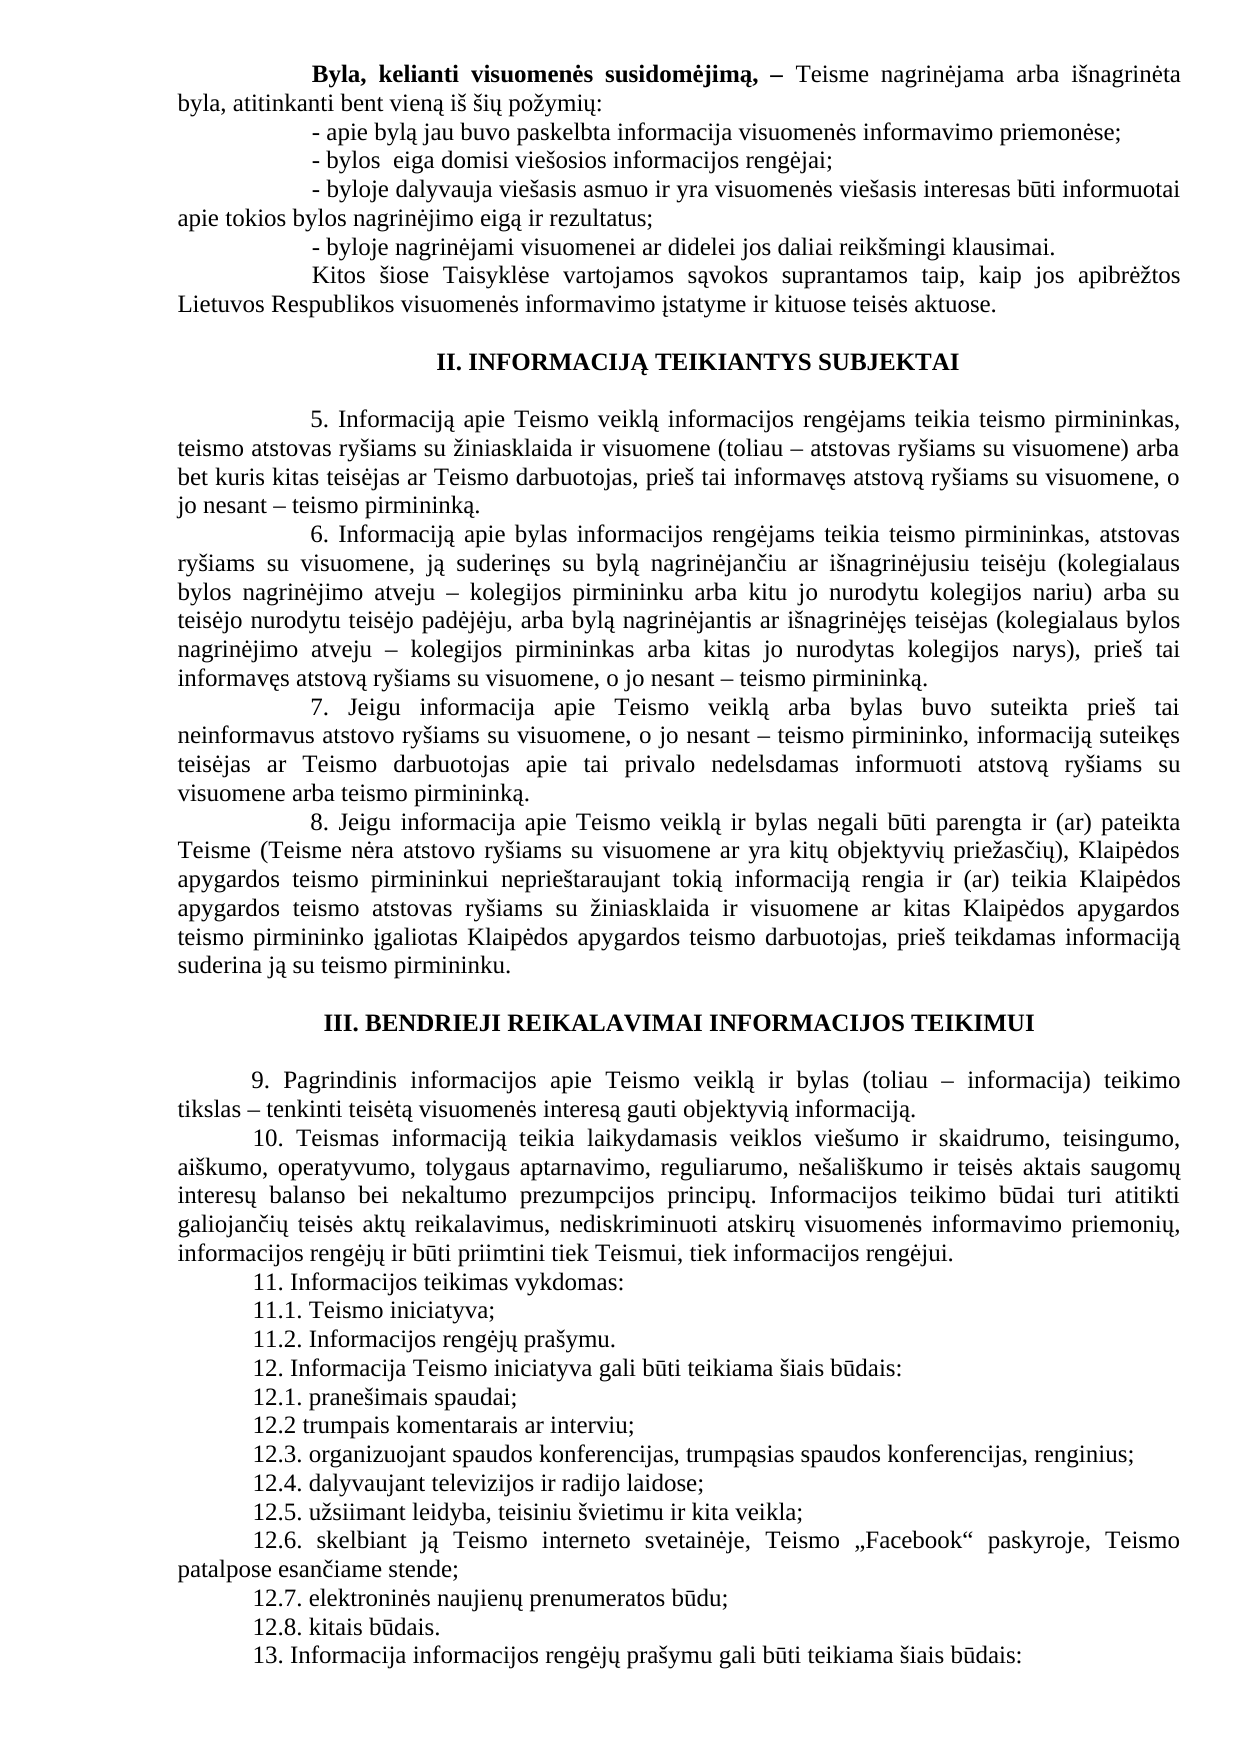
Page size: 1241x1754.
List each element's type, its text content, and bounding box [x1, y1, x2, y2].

text 12.5. užsiimant leidyba, teisiniu švietimu ir kita veikla; [177, 1497, 1181, 1525]
text - byloje nagrinėjami visuomenei ar didelei jos daliai reikšmingi klausimai. [177, 232, 1181, 260]
text 6. Informaciją apie bylas informacijos rengėjams teikia teismo pirmininkas, atstovas ryšiams su visuomene, ją suderinęs su bylą nagrinėjančiu ar išnagrinėjusiu teisėju (kolegialaus bylos nagrinėjimo atveju – kolegijos pirmininku arba kitu jo nurodytu kolegijos nariu) arba su teisėjo nurodytu teisėjo padėjėju, arba bylą nagrinėjantis ar išnagrinėjęs teisėjas (kolegialaus bylos nagrinėjimo atveju – kolegijos pirmininkas arba kitas jo nurodytas kolegijos narys), prieš tai informavęs atstovą ryšiams su visuomene, o jo nesant – teismo pirmininką. [177, 519, 1181, 692]
text Byla, kelianti visuomenės susidomėjimą, – Teisme nagrinėjama arba išnagrinėta byla, atitinkanti bent vieną iš šių požymių: [177, 59, 1181, 117]
text 12.6. skelbiant ją Teismo interneto svetainėje, Teismo „Facebook“ paskyroje, Teismo patalpose esančiame stende; [177, 1525, 1181, 1583]
text 13. Informacija informacijos rengėjų prašymu gali būti teikiama šiais būdais: [177, 1640, 1181, 1669]
text Kitos šiose Taisyklėse vartojamos sąvokos suprantamos taip, kaip jos apibrėžtos Lietuvos Respublikos visuomenės informavimo įstatyme ir kituose teisės aktuose. [177, 260, 1181, 318]
text - byloje dalyvauja viešasis asmuo ir yra visuomenės viešasis interesas būti informuotai apie tokios bylos nagrinėjimo eigą ir rezultatus; [177, 174, 1181, 232]
text 12.8. kitais būdais. [177, 1612, 1181, 1640]
text 10. Teismas informaciją teikia laikydamasis veiklos viešumo ir skaidrumo, teisingumo, aiškumo, operatyvumo, tolygaus aptarnavimo, reguliarumo, nešališkumo ir teisės aktais saugomų interesų balanso bei nekaltumo prezumpcijos principų. Informacijos teikimo būdai turi atitikti galiojančių teisės aktų reikalavimus, nediskriminuoti atskirų visuomenės informavimo priemonių, informacijos rengėjų ir būti priimtini tiek Teismui, tiek informacijos rengėjui. [177, 1123, 1181, 1267]
text 11.1. Teismo iniciatyva; [177, 1295, 1181, 1324]
text II. INFORMACIJĄ TEIKIANTYS SUBJEKTAI [177, 347, 1181, 375]
text 9. Pagrindinis informacijos apie Teismo veiklą ir bylas (toliau – informacija) teikimo tikslas – tenkinti teisėtą visuomenės interesą gauti objektyvią informaciją. [177, 1065, 1181, 1123]
text 12.4. dalyvaujant televizijos ir radijo laidose; [177, 1468, 1181, 1497]
text 5. Informaciją apie Teismo veiklą informacijos rengėjams teikia teismo pirmininkas, teismo atstovas ryšiams su žiniasklaida ir visuomene (toliau – atstovas ryšiams su visuomene) arba bet kuris kitas teisėjas ar Teismo darbuotojas, prieš tai informavęs atstovą ryšiams su visuomene, o jo nesant – teismo pirmininką. [177, 404, 1181, 519]
text 12.1. pranešimais spaudai; [177, 1382, 1181, 1410]
text III. bendrieji reikalavimai informacijos teikimui [177, 1008, 1181, 1037]
text 12.7. elektroninės naujienų prenumeratos būdu; [177, 1583, 1181, 1612]
text - apie bylą jau buvo paskelbta informacija visuomenės informavimo priemonėse; [177, 117, 1181, 145]
text - bylos eiga domisi viešosios informacijos rengėjai; [177, 145, 1181, 174]
text 12.2 trumpais komentarais ar interviu; [177, 1410, 1181, 1439]
text 12. Informacija Teismo iniciatyva gali būti teikiama šiais būdais: [177, 1353, 1181, 1382]
text 11.2. Informacijos rengėjų prašymu. [177, 1324, 1181, 1353]
text 11. Informacijos teikimas vykdomas: [177, 1267, 1181, 1295]
text 8. Jeigu informacija apie Teismo veiklą ir bylas negali būti parengta ir (ar) pateikta Teisme (Teisme nėra atstovo ryšiams su visuomene ar yra kitų objektyvių priežasčių), Klaipėdos apygardos teismo pirmininkui neprieštaraujant tokią informaciją rengia ir (ar) teikia Klaipėdos apygardos teismo atstovas ryšiams su žiniasklaida ir visuomene ar kitas Klaipėdos apygardos teismo pirmininko įgaliotas Klaipėdos apygardos teismo darbuotojas, prieš teikdamas informaciją suderina ją su teismo pirmininku. [177, 807, 1181, 979]
text 7. Jeigu informacija apie Teismo veiklą arba bylas buvo suteikta prieš tai neinformavus atstovo ryšiams su visuomene, o jo nesant – teismo pirmininko, informaciją suteikęs teisėjas ar Teismo darbuotojas apie tai privalo nedelsdamas informuoti atstovą ryšiams su visuomene arba teismo pirmininką. [177, 692, 1181, 807]
text 12.3. organizuojant spaudos konferencijas, trumpąsias spaudos konferencijas, renginius; [177, 1439, 1181, 1468]
